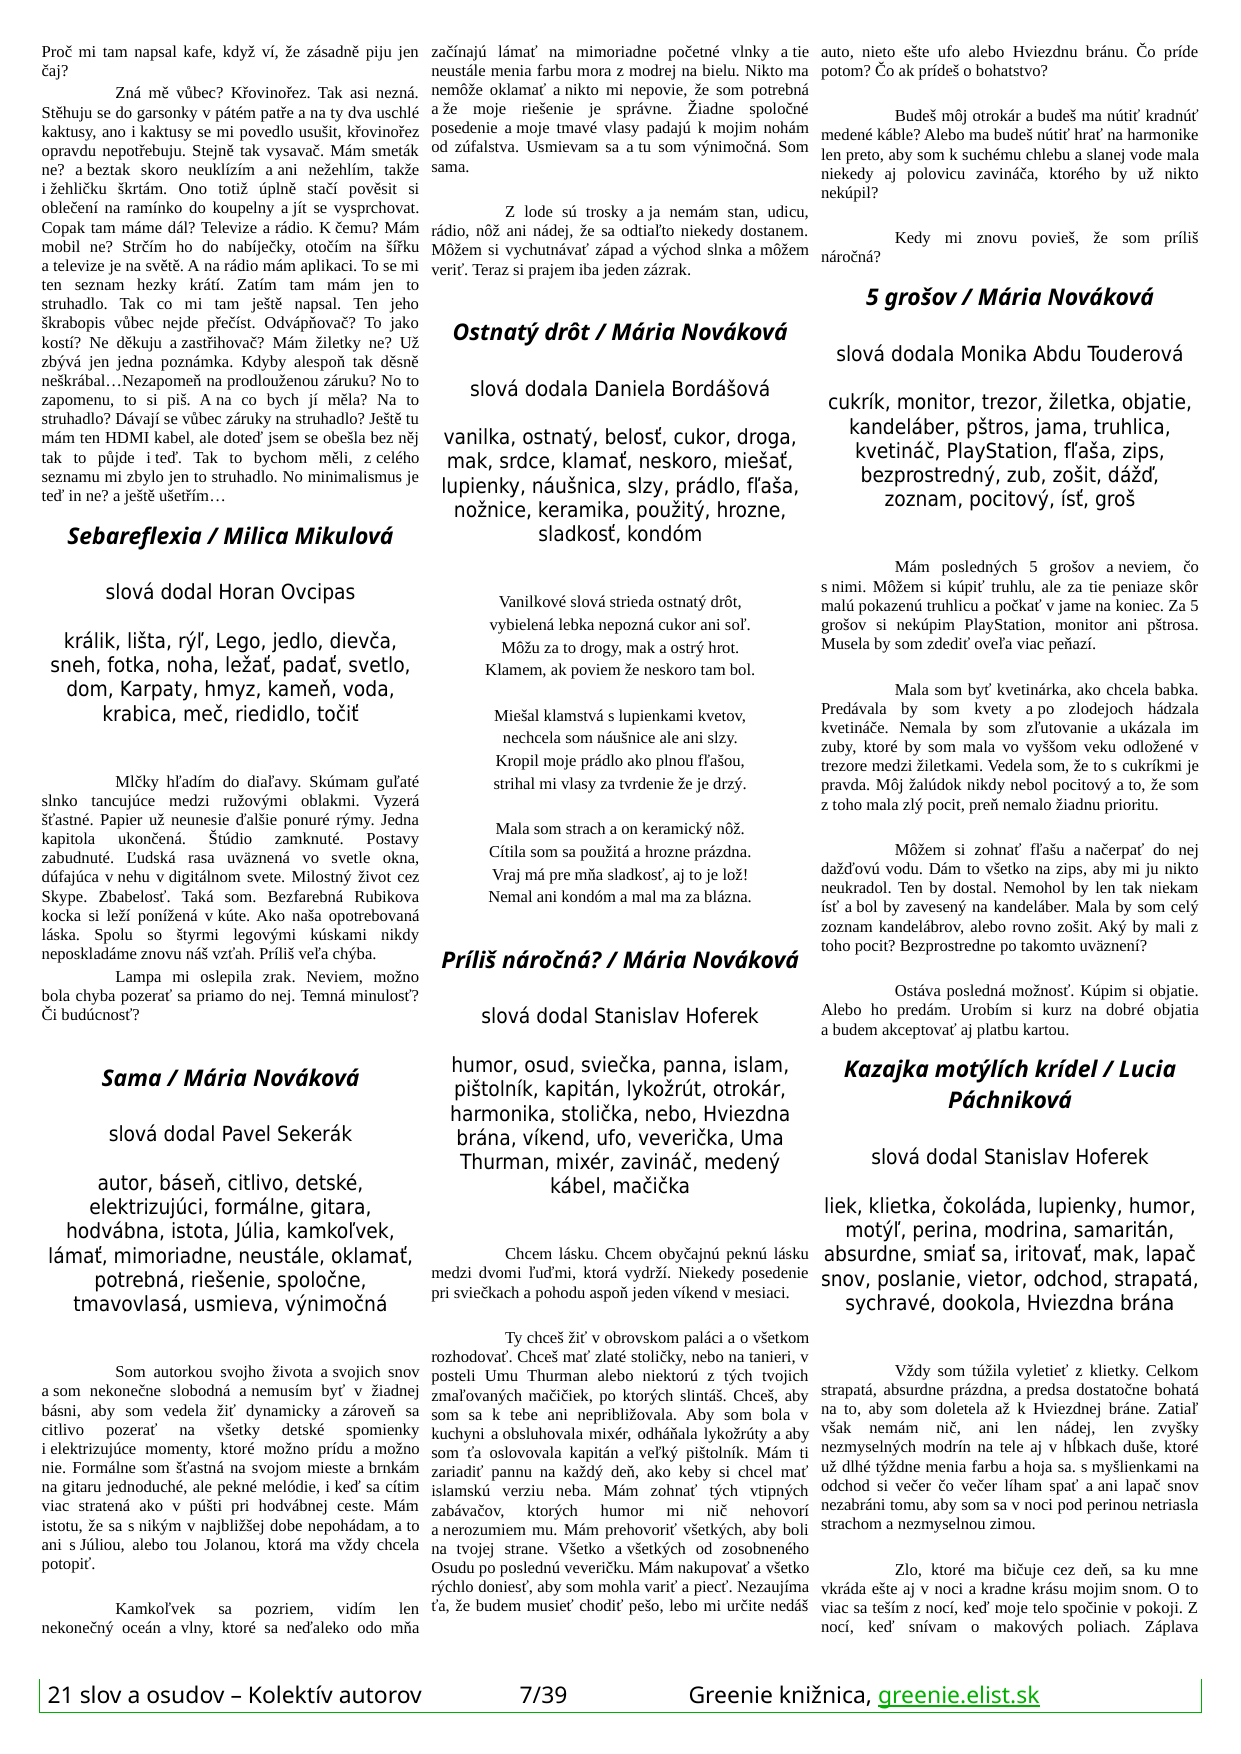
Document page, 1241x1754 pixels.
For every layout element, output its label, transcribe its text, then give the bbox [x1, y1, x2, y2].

text Miešal klamstvá s lupienkami kvetov, [431, 706, 809, 725]
text slová dodala Monika Abdu Touderová [821, 342, 1199, 366]
text Kedy mi znovu povieš, že som príliš náročná? [821, 228, 1199, 266]
text vybielená lebka nepozná cukor ani soľ. [431, 615, 809, 634]
text Z lode sú trosky a ja nemám stan, udicu, rádio, nôž ani nádej, že sa odtiaľto niekedy dostanem. Môžem si vychutnávať západ a východ slnka a môžem veriť. Teraz si prajem iba jeden zázrak. [431, 202, 809, 278]
text liek, klietka, čokoláda, lupienky, humor, motýľ, perina, modrina, samaritán, absurdne, smiať sa, iritovať, mak, lapač snov, poslanie, vietor, odchod, strapatá, sychravé, dookola, Hviezdna brána [821, 1194, 1199, 1315]
text Mám posledných 5 grošov a neviem, čo s nimi. Môžem si kúpiť truhlu, ale za tie peniaze skôr malú pokazenú truhlicu a počkať v jame na koniec. Za 5 grošov si nekúpim PlayStation, monitor ani pštrosa. Musela by som zdediť oveľa viac peňazí. [821, 557, 1199, 653]
text Nemal ani kondóm a mal ma za blázna. [431, 887, 809, 906]
text autor, báseň, citlivo, detské, elektrizujúci, formálne, gitara, hodvábna, istota, Júlia, kamkoľvek, lámať, mimoriadne, neustále, oklamať, potrebná, riešenie, spoločne, tmavovlasá, usmieva, výnimočná [41, 1171, 419, 1317]
text Cítila som sa použitá a hrozne prázdna. [431, 842, 809, 861]
text Lampa mi oslepila zrak. Neviem, možno bola chyba pozerať sa priamo do nej. Temná minulosť? Či budúcnosť? [41, 967, 419, 1024]
text Som autorkou svojho života a svojich snov a som nekonečne slobodná a nemusím byť v žiadnej básni, aby som vedela žiť dynamicky a zároveň sa citlivo pozerať na všetky detské spomienky i elektrizujúce momenty, ktoré možno prídu a možno nie. Formálne som šťastná na svojom mieste a brnkám na gitaru jednoduché, ale pekné melódie, i keď sa cítim viac stratená ako v púšti pri hodvábnej ceste. Mám istotu, že sa s nikým v najbližšej dobe nepohádam, a to ani s Júliou, alebo tou Jolanou, ktorá ma vždy chcela potopiť. [41, 1362, 419, 1573]
text slová dodal Stanislav Hoferek [431, 1004, 809, 1029]
text králik, lišta, rýľ, Lego, jedlo, dievča, sneh, fotka, noha, ležať, padať, svetlo, dom, Karpaty, hmyz, kameň, voda, krabica, meč, riedidlo, točiť [41, 629, 419, 726]
text Zlo, ktoré ma bičuje cez deň, sa ku mne vkráda ešte aj v noci a kradne krásu mojim snom. O to viac sa teším z nocí, keď moje telo spočinie v pokoji. Z nocí, keď snívam o makových poliach. Záplava [821, 1559, 1199, 1636]
text začínajú lámať na mimoriadne početné vlnky a tie neustále menia farbu mora z modrej na bielu. Nikto ma nemôže oklamať a nikto mi nepovie, že som potrebná a že moje riešenie je správne. Žiadne spoločné posedenie a moje tmavé vlasy padajú k mojim nohám od zúfalstva. Usmievam sa a tu som výnimočná. Som sama. [431, 41, 809, 176]
text Mlčky hľadím do diaľavy. Skúmam guľaté slnko tancujúce medzi ružovými oblakmi. Vyzerá šťastné. Papier už neunesie ďalšie ponuré rýmy. Jedna kapitola ukončená. Štúdio zamknuté. Postavy zabudnuté. Ľudská rasa uväznená vo svetle okna, dúfajúca v nehu v digitálnom svete. Milostný život cez Skype. Zbabelosť. Taká som. Bezfarebná Rubikova kocka si leží ponížená v kúte. Ako naša opotrebovaná láska. Spolu so štyrmi legovými kúskami nikdy neposkladáme znovu náš vzťah. Príliš veľa chýba. [41, 771, 419, 963]
text nechcela som náušnice ale ani slzy. [431, 728, 809, 747]
text Ty chceš žiť v obrovskom paláci a o všetkom rozhodovať. Chceš mať zlaté stoličky, nebo na tanieri, v posteli Umu Thurman alebo niektorú z tých tvojich zmaľovaných mačičiek, po ktorých slintáš. Chceš, aby som sa k tebe ani nepribližovala. Aby som bola v kuchyni a obsluhovala mixér, odháňala lykožrúty a aby som ťa oslovovala kapitán a veľký pištolník. Mám ti zariadiť pannu na každý deň, ako keby si chcel mať islamskú verziu neba. Mám zohnať tých vtipných zabávačov, ktorých humor mi nič nehovorí a nerozumiem mu. Mám prehovoriť všetkých, aby boli na tvojej strane. Všetko a všetkých od zosobneného Osudu po poslednú veveričku. Mám nakupovať a všetko rýchlo doniesť, aby som mohla variť a piecť. Nezaujíma ťa, že budem musieť chodiť pešo, lebo mi určite nedáš [431, 1328, 809, 1615]
text slová dodal Stanislav Hoferek [821, 1145, 1199, 1169]
text Môžu za to drogy, mak a ostrý hrot. [431, 637, 809, 657]
text slová dodala Daniela Bordášová [431, 377, 809, 401]
text strihal mi vlasy za tvrdenie že je drzý. [431, 774, 809, 793]
text Môžem si zohnať fľašu a načerpať do nej dažďovú vodu. Dám to všetko na zips, aby mi ju nikto neukradol. Ten by dostal. Nemohol by len tak niekam ísť a bol by zavesený na kandeláber. Mala by som celý zoznam kandelábrov, alebo rovno zošit. Aký by mali z toho pocit? Bezprostredne po takomto uväznení? [821, 840, 1199, 955]
text Budeš môj otrokár a budeš ma nútiť kradnúť medené káble? Alebo ma budeš nútiť hrať na harmonike len preto, aby som k suchému chlebu a slanej vode mala niekedy aj polovicu zavináča, ktorého by už nikto nekúpil? [821, 106, 1199, 202]
subtitle Ostnatý drôt / Mária Nováková [431, 316, 809, 347]
text humor, osud, sviečka, panna, islam, pištolník, kapitán, lykožrút, otrokár, harmonika, stolička, nebo, Hviezdna brána, víkend, ufo, veverička, Uma Thurman, mixér, zavináč, medený kábel, mačička [431, 1053, 809, 1199]
subtitle Sama / Mária Nováková [41, 1062, 419, 1093]
text Vždy som túžila vyletieť z klietky. Celkom strapatá, absurdne prázdna, a predsa dostatočne bohatá na to, aby som doletela až k Hviezdnej bráne. Zatiaľ však nemám nič, ani len nádej, len zvyšky nezmyselných modrín na tele aj v hĺbkach duše, ktoré už dlhé týždne menia farbu a hoja sa. s myšlienkami na odchod si večer čo večer líham spať a ani lapač snov nezabráni tomu, aby som sa v noci pod perinou netriasla strachom a nezmyselnou zimou. [821, 1361, 1199, 1533]
subtitle 5 grošov / Mária Nováková [821, 281, 1199, 312]
subtitle Kazajka motýlích krídel / Lucia Páchniková [821, 1053, 1199, 1116]
text Kropil moje prádlo ako plnou fľašou, [431, 751, 809, 770]
text Kamkoľvek sa pozriem, vidím len nekonečný oceán a vlny, ktoré sa neďaleko odo mňa [41, 1599, 419, 1637]
text Proč mi tam napsal kafe, když ví, že zásadně piju jen čaj? [41, 41, 419, 80]
text Mala som byť kvetinárka, ako chcela babka. Predávala by som kvety a po zlodejoch hádzala kvetináče. Nemala by som zľutovanie a ukázala im zuby, ktoré by som mala vo vyššom veku odložené v trezore medzi žiletkami. Vedela som, že to s cukríkmi je pravda. Môj žalúdok nikdy nebol pocitový a to, že som z toho mala zlý pocit, preň nemalo žiadnu prioritu. [821, 679, 1199, 813]
text Chcem lásku. Chcem obyčajnú peknú lásku medzi dvomi ľuďmi, ktorá vydrží. Niekedy posedenie pri sviečkach a pohodu aspoň jeden víkend v mesiaci. [431, 1244, 809, 1302]
text Vraj má pre mňa sladkosť, aj to je lož! [431, 864, 809, 884]
text Zná mě vůbec? Křovinořez. Tak asi nezná. Stěhuju se do garsonky v pátém patře a na ty dva uschlé kaktusy, ano i kaktusy se mi povedlo usušit, křovinořez opravdu nepotřebuju. Stejně tak vysavač. Mám smeták ne? a beztak skoro neuklízím a ani nežehlím, takže i žehličku škrtám. Ono totiž úplně stačí pověsit si oblečení na ramínko do koupelny a jít se vysprchovat. Copak tam máme dál? Televize a rádio. K čemu? Mám mobil ne? Strčím ho do nabíječky, otočím na šířku a televize je na světě. A na rádio mám aplikaci. To se mi ten seznam hezky krátí. Zatím tam mám jen to struhadlo. Tak co mi tam ještě napsal. Ten jeho škrabopis vůbec nejde přečíst. Odvápňovač? To jako kostí? Ne děkuju a zastřihovač? Mám žiletky ne? Už zbývá jen jedna poznámka. Kdyby alespoň tak děsně neškrábal…Nezapomeň na prodlouženou záruku? No to zapomenu, to si piš. A na co bych jí měla? Na to struhadlo? Dávají se vůbec záruky na struhadlo? Ještě tu mám ten HDMI kabel, ale doteď jsem se obešla bez něj tak to půjde i teď. Tak to bychom měli, z celého seznamu mi zbylo jen to struhadlo. No minimalismus je teď in ne? a ještě ušetřím… [41, 83, 419, 505]
text Ostáva posledná možnosť. Kúpim si objatie. Alebo ho predám. Urobím si kurz na dobré objatia a budem akceptovať aj platbu kartou. [821, 981, 1199, 1038]
text slová dodal Horan Ovcipas [41, 580, 419, 605]
text slová dodal Pavel Sekerák [41, 1122, 419, 1147]
subtitle Príliš náročná? / Mária Nováková [431, 944, 809, 975]
text vanilka, ostnatý, belosť, cukor, droga, mak, srdce, klamať, neskoro, miešať, lupienky, náušnica, slzy, prádlo, fľaša, nožnice, keramika, použitý, hrozne, sladkosť, kondóm [431, 425, 809, 547]
text Mala som strach a on keramický nôž. [431, 819, 809, 838]
text cukrík, monitor, trezor, žiletka, objatie, kandeláber, pštros, jama, truhlica, kvetináč, PlayStation, fľaša, zips, bezprostredný, zub, zošit, dážď, zoznam, pocitový, ísť, groš [821, 390, 1199, 512]
subtitle Sebareflexia / Milica Mikulová [41, 520, 419, 551]
text Vanilkové slová strieda ostnatý drôt, [431, 592, 809, 611]
text auto, nieto ešte ufo alebo Hviezdnu bránu. Čo príde potom? Čo ak prídeš o bohatstvo? [821, 41, 1199, 80]
text Klamem, ak poviem že neskoro tam bol. [431, 660, 809, 679]
